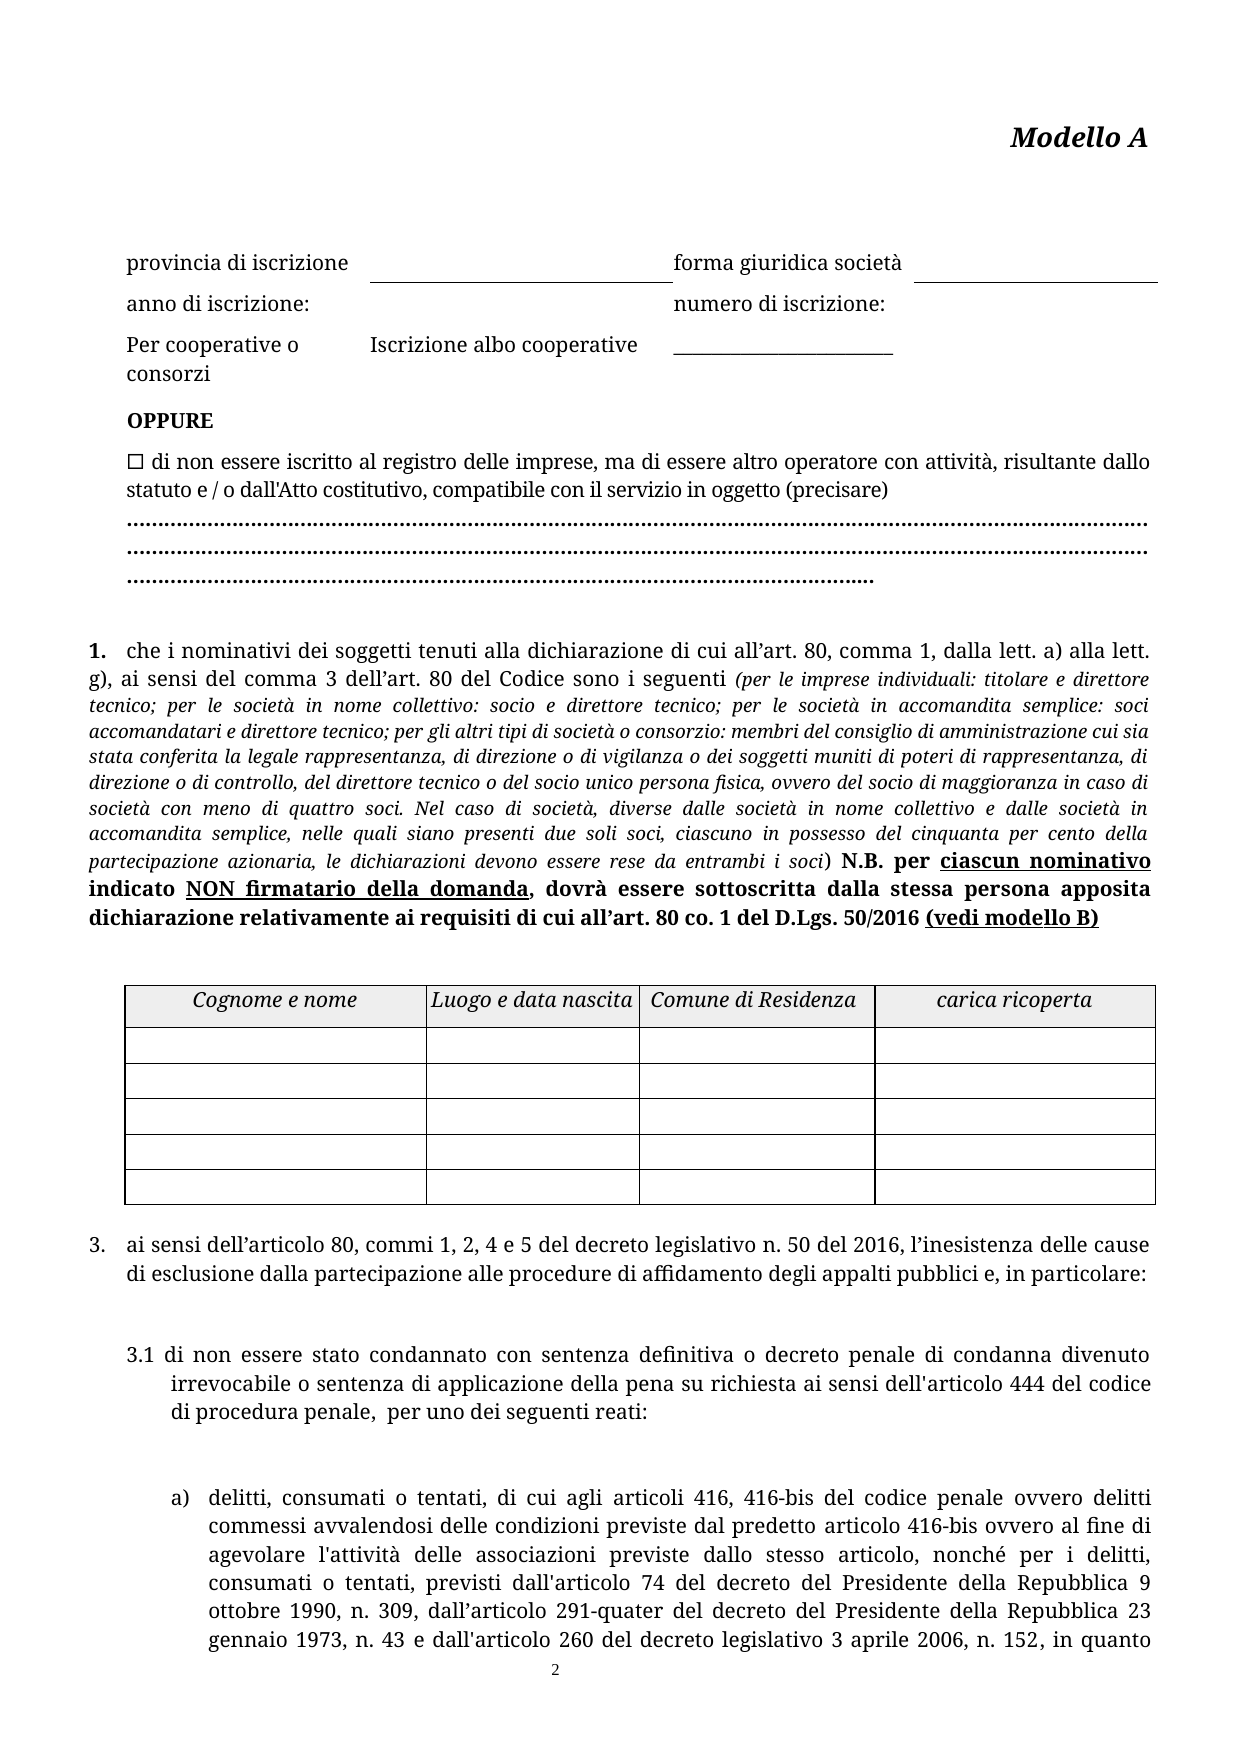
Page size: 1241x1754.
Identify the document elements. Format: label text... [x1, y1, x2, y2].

list che i nominativi dei soggetti tenuti alla dichiarazione di cui all’art. 80, comma 1, dalla lett. a) alla lett. g), ai sensi del comma 3 dell’art. 80 del Codice sono i seguenti (per le imprese individuali: titolare e direttore tecnico; per le società in nome collettivo: socio e direttore tecnico; per le società in accomandita semplice: soci accomandatari e direttore tecnico; per gli altri tipi di società o consorzio: membri del consiglio di amministrazione cui sia stata conferita la legale rappresentanza, di direzione o di vigilanza o dei soggetti muniti di poteri di rappresentanza, di direzione o di controllo, del direttore tecnico o del socio unico persona fisica, ovvero del socio di maggioranza in caso di società con meno di quattro soci. Nel caso di società, diverse dalle società in nome collettivo e dalle società in accomandita semplice, nelle quali siano presenti due soli soci, ciascuno in possesso del cinquanta per cento della partecipazione azionaria, le dichiarazioni devono essere rese da entrambi i soci) N.B. per ciascun nominativo indicato NON firmatario della domanda, dovrà essere sottoscritta dalla stessa persona apposita dichiarazione relativamente ai requisiti di cui all’art. 80 co. 1 del D.Lgs. 50/2016 (vedi modello B) [89, 636, 1152, 931]
table_cell [640, 1170, 874, 1204]
table_header Cognome e nome [126, 986, 426, 1027]
table_cell [126, 1064, 426, 1098]
table_header provincia di iscrizione [126, 241, 370, 282]
table_header Comune di Residenza [640, 986, 874, 1027]
list  di non essere iscritto al registro delle imprese, ma di essere altro operatore con attività, risultante dallo statuto e / o dall'Atto costitutivo, compatibile con il servizio in oggetto (precisare) [89, 447, 1152, 504]
table_cell [126, 1170, 426, 1204]
table_cell [640, 1064, 874, 1098]
table_cell [876, 1170, 1155, 1204]
table_cell [876, 1028, 1155, 1063]
table_cell [427, 1170, 639, 1204]
list OPPURE [89, 406, 1152, 434]
table_cell [126, 1135, 426, 1169]
table_cell [126, 1099, 426, 1133]
table_cell numero di iscrizione: [673, 282, 914, 324]
table_cell [876, 1064, 1155, 1098]
table_cell [427, 1099, 639, 1133]
table_cell [427, 1028, 639, 1063]
table_cell Per cooperative o consorzi [126, 324, 370, 394]
table_cell [126, 1028, 426, 1063]
table_cell [427, 1064, 639, 1098]
table_cell [914, 283, 1157, 324]
table_cell [914, 324, 1157, 394]
list …………………………………………………………………………………………………………………………………………………………………………………………………………………………………………………………………………………………………………………………………………………………………………………………………………….... [89, 504, 1152, 589]
table_cell [640, 1099, 874, 1133]
table_cell Iscrizione albo cooperative [370, 324, 673, 394]
table_cell [640, 1028, 874, 1063]
table_cell [370, 283, 673, 324]
table_header [914, 241, 1157, 282]
text 3.1 di non essere stato condannato con sentenza definitiva o decreto penale di condanna divenuto irrevocabile o sentenza di applicazione della pena su richiesta ai sensi dell'articolo 444 del codice di procedura penale, per uno dei seguenti reati: [126, 1341, 1152, 1426]
table_cell [427, 1135, 639, 1169]
table_cell anno di iscrizione: [126, 282, 370, 324]
table_header forma giuridica società [673, 241, 914, 282]
table_header [370, 241, 673, 282]
table_cell [876, 1099, 1155, 1133]
table_cell _______________________ [673, 324, 914, 394]
table_cell [640, 1135, 874, 1169]
table_header carica ricoperta [876, 986, 1155, 1027]
table_cell [876, 1135, 1155, 1169]
list ai sensi dell’articolo 80, commi 1, 2, 4 e 5 del decreto legislativo n. 50 del 2016, l’inesistenza delle cause di esclusione dalla partecipazione alle procedure di affidamento degli appalti pubblici e, in particolare: [89, 1230, 1152, 1287]
table_header Luogo e data nascita [427, 986, 639, 1027]
list delitti, consumati o tentati, di cui agli articoli 416, 416-bis del codice penale ovvero delitti commessi avvalendosi delle condizioni previste dal predetto articolo 416-bis ovvero al fine di agevolare l'attività delle associazioni previste dallo stesso articolo, nonché per i delitti, consumati o tentati, previsti dall'articolo 74 del decreto del Presidente della Repubblica 9 ottobre 1990, n. 309, dall’articolo 291-quater del decreto del Presidente della Repubblica 23 gennaio 1973, n. 43 e dall'articolo 260 del decreto legislativo 3 aprile 2006, n. 152, in quanto [171, 1483, 1152, 1653]
